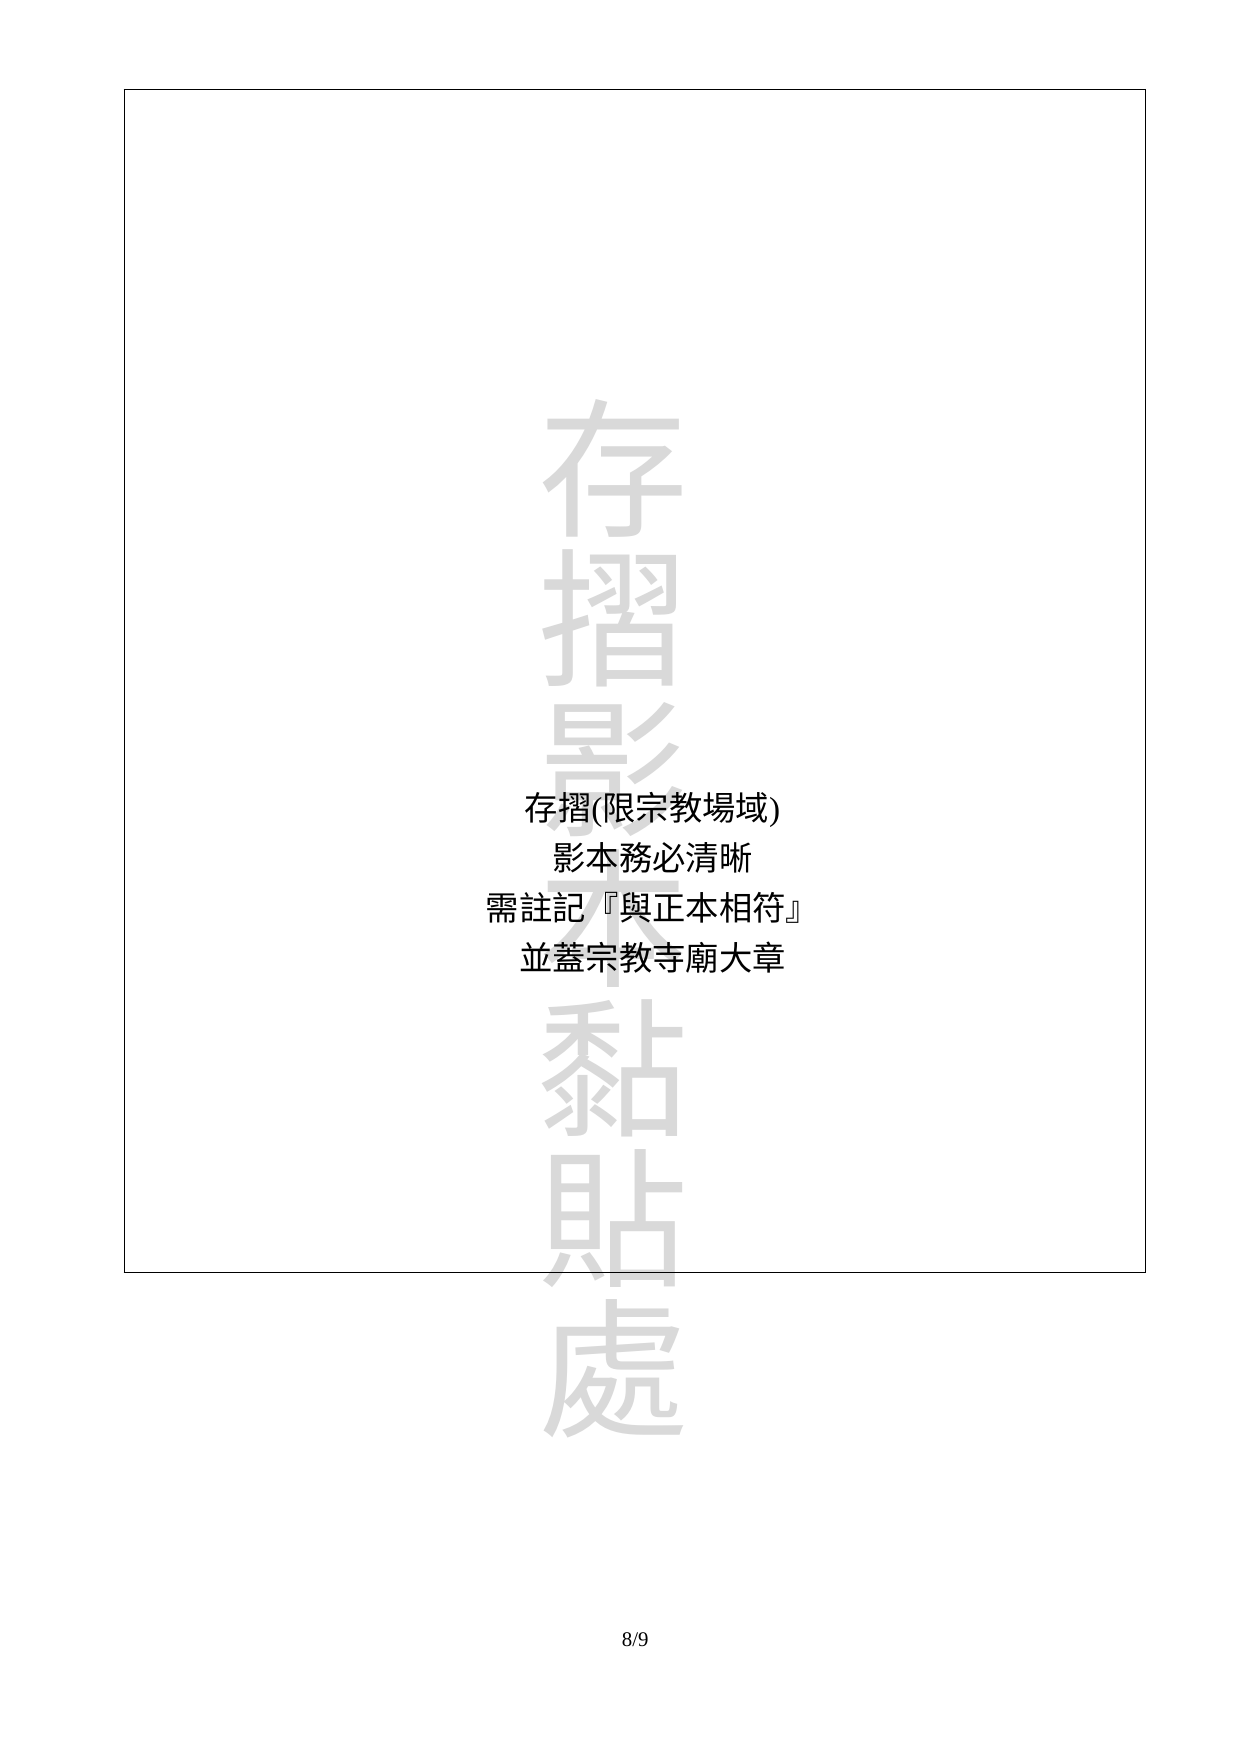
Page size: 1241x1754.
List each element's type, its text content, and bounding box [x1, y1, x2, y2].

table_header 存摺(限宗教場域) 影本務必清晰 需註記『與正本相符』 並蓋宗教寺廟大章 [621, 1231, 664, 1270]
table_header 存摺(限宗教場域) 影本務必清晰 需註記『與正本相符』 並蓋宗教寺廟大章 [125, 90, 1145, 1272]
table_header 存摺(限宗教場域) 影本務必清晰 需註記『與正本相符』 並蓋宗教寺廟大章 [527, 1273, 729, 1468]
